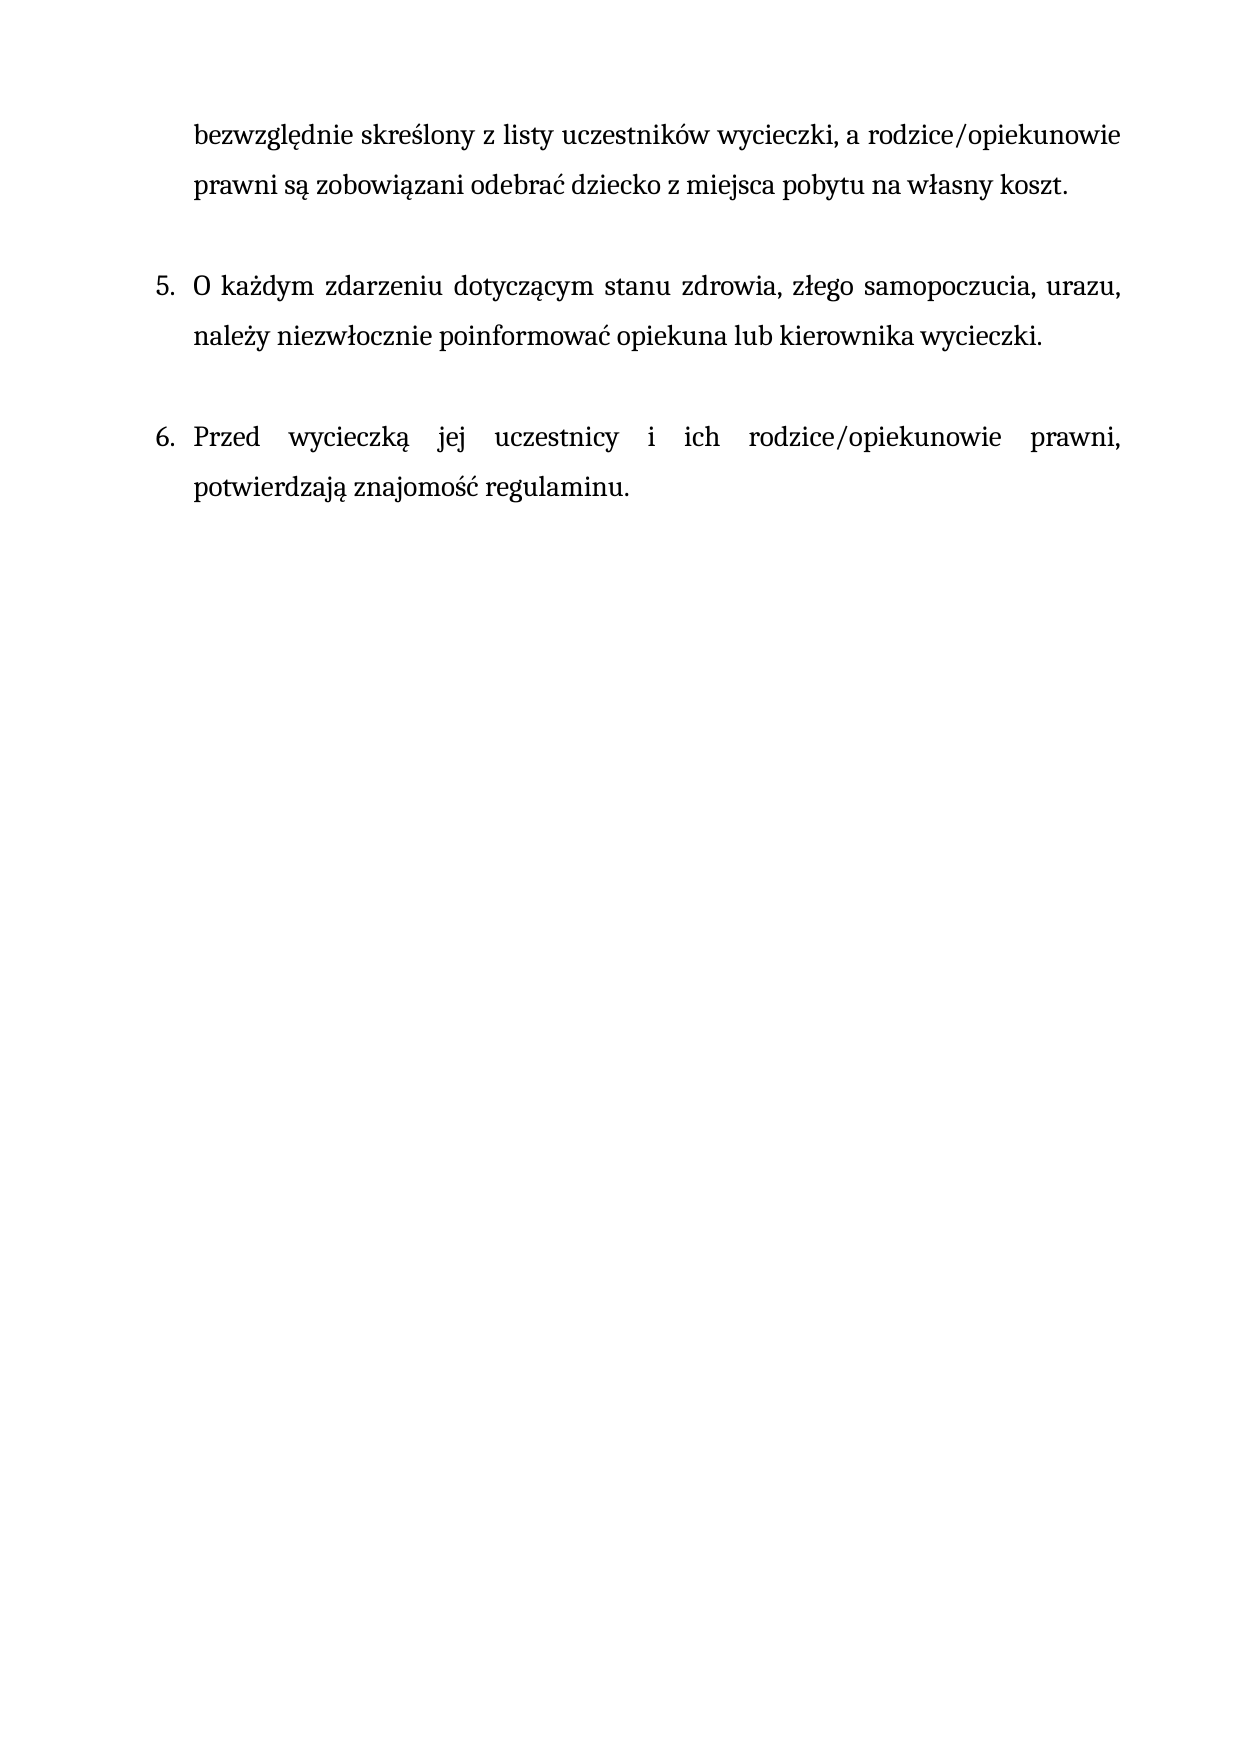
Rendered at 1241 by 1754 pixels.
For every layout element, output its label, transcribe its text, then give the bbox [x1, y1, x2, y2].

list Przed wycieczką jej uczestnicy i ich rodzice/opiekunowie prawni, potwierdzają znajomość regulaminu. [156, 420, 1122, 504]
list O każdym zdarzeniu dotyczącym stanu zdrowia, złego samopoczucia, urazu, należy niezwłocznie poinformować opiekuna lub kierownika wycieczki. [156, 269, 1122, 353]
list bezwzględnie skreślony z listy uczestników wycieczki, a rodzice/opiekunowie prawni są zobowiązani odebrać dziecko z miejsca pobytu na własny koszt. [156, 118, 1122, 202]
